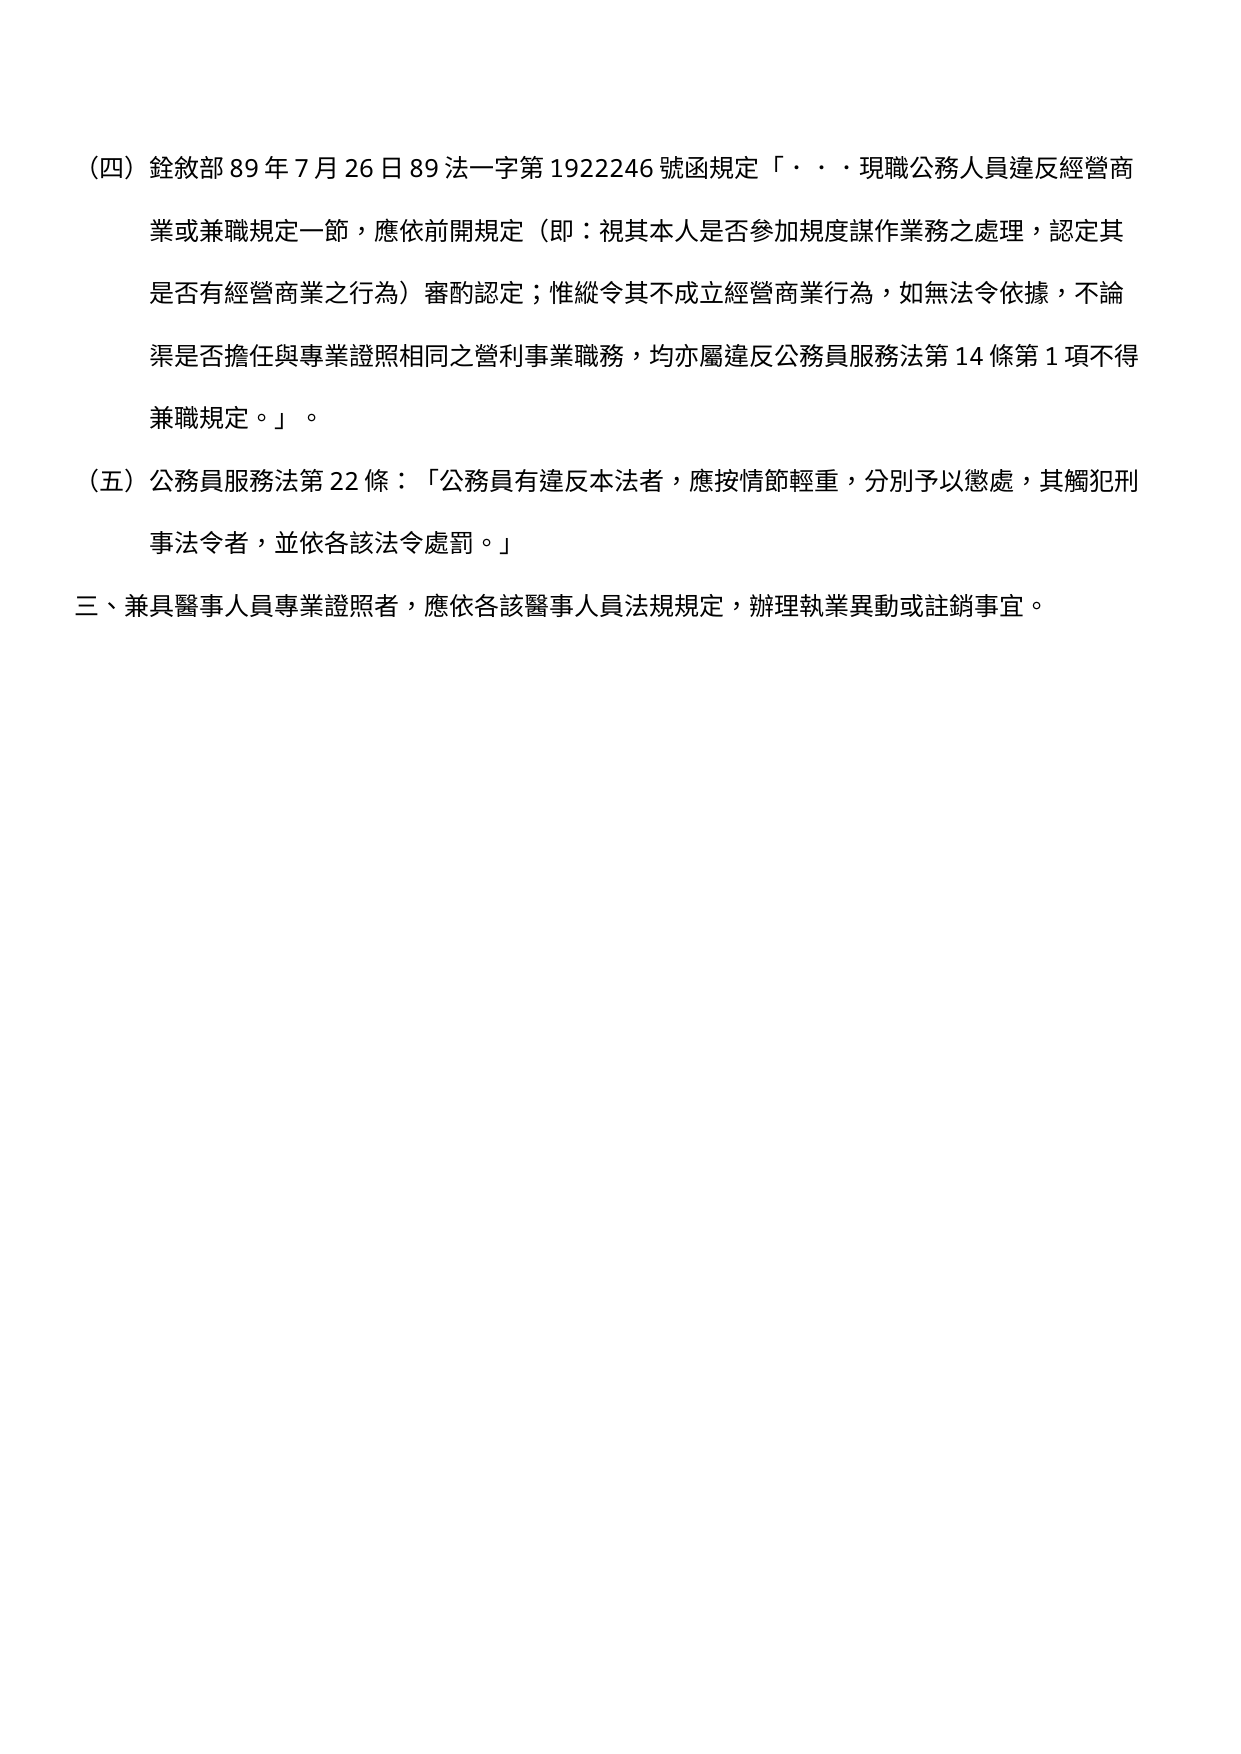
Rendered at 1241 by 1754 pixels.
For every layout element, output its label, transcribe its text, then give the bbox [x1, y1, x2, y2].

text （四）銓敘部89年7月26日89法一字第1922246號函規定「．．．現職公務人員違反經營商業或兼職規定一節，應依前開規定（即：視其本人是否參加規度謀作業務之處理，認定其是否有經營商業之行為）審酌認定；惟縱令其不成立經營商業行為，如無法令依據，不論渠是否擔任與專業證照相同之營利事業職務，均亦屬違反公務員服務法第14條第1項不得兼職規定。」。 [74, 125, 1146, 438]
text 三、兼具醫事人員專業證照者，應依各該醫事人員法規規定，辦理執業異動或註銷事宜。 [74, 563, 1146, 625]
text （五）公務員服務法第22條：「公務員有違反本法者，應按情節輕重，分別予以懲處，其觸犯刑事法令者，並依各該法令處罰。」 [74, 438, 1146, 563]
